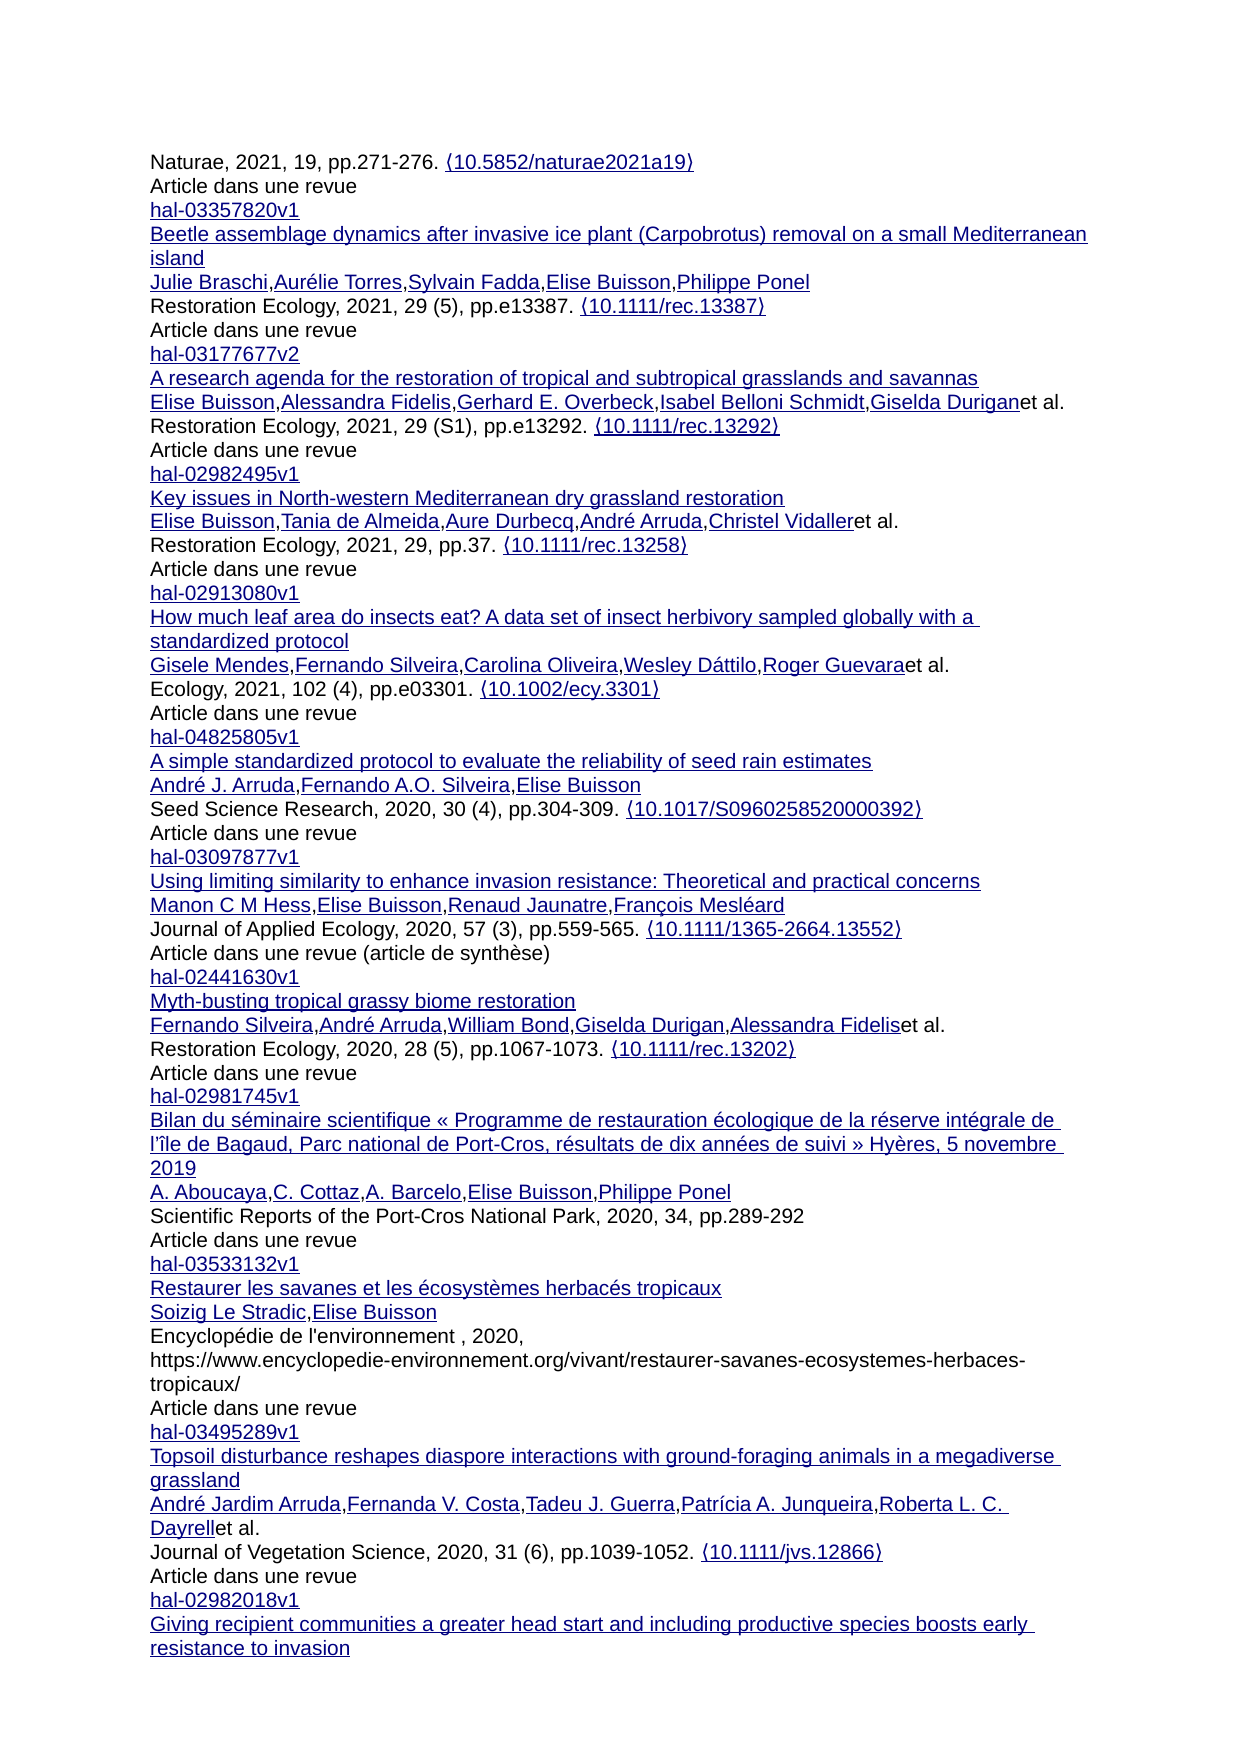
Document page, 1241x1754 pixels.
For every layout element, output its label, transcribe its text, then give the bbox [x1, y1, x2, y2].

table_cell A simple standardized protocol to evaluate the reliability of seed rain estimates André J. Arruda,Fernando A.O. Silveira,Elise Buisson Seed Science Research, 2020, 30 (4), pp.304-309. ⟨10.1017/S0960258520000392⟩ Article dans une revue hal-03097877v1 [150, 749, 1090, 869]
table_cell Giving recipient communities a greater head start and including productive species boosts early resistance to invasion [150, 1611, 1090, 1659]
table_cell A research agenda for the restoration of tropical and subtropical grasslands and savannas Elise Buisson,Alessandra Fidelis,Gerhard E. Overbeck,Isabel Belloni Schmidt,Giselda Duriganet al. Restoration Ecology, 2021, 29 (S1), pp.e13292. ⟨10.1111/rec.13292⟩ Article dans une revue hal-02982495v1 [150, 366, 1090, 485]
table_cell Topsoil disturbance reshapes diaspore interactions with ground‐foraging animals in a megadiverse grassland André Jardim Arruda,Fernanda V. Costa,Tadeu J. Guerra,Patrícia A. Junqueira,Roberta L. C. Dayrellet al. Journal of Vegetation Science, 2020, 31 (6), pp.1039-1052. ⟨10.1111/jvs.12866⟩ Article dans une revue hal-02982018v1 [150, 1444, 1090, 1611]
table_cell Myth‐busting tropical grassy biome restoration Fernando Silveira,André Arruda,William Bond,Giselda Durigan,Alessandra Fideliset al. Restoration Ecology, 2020, 28 (5), pp.1067-1073. ⟨10.1111/rec.13202⟩ Article dans une revue hal-02981745v1 [150, 989, 1090, 1108]
table_cell Naturae, 2021, 19, pp.271-276. ⟨10.5852/naturae2021a19⟩ Article dans une revue hal-03357820v1 [150, 150, 1090, 222]
table_cell Using limiting similarity to enhance invasion resistance: Theoretical and practical concerns Manon C M Hess,Elise Buisson,Renaud Jaunatre,François Mesléard Journal of Applied Ecology, 2020, 57 (3), pp.559-565. ⟨10.1111/1365-2664.13552⟩ Article dans une revue (article de synthèse) hal-02441630v1 [150, 869, 1090, 988]
table_cell Bilan du séminaire scientifique « Programme de restauration écologique de la réserve intégrale de l’île de Bagaud, Parc national de Port-Cros, résultats de dix années de suivi » Hyères, 5 novembre 2019 A. Aboucaya,C. Cottaz,A. Barcelo,Elise Buisson,Philippe Ponel Scientific Reports of the Port-Cros National Park, 2020, 34, pp.289-292 Article dans une revue hal-03533132v1 [150, 1108, 1090, 1276]
table_cell Key issues in North-western Mediterranean dry grassland restoration Elise Buisson,Tania de Almeida,Aure Durbecq,André Arruda,Christel Vidalleret al. Restoration Ecology, 2021, 29, pp.37. ⟨10.1111/rec.13258⟩ Article dans une revue hal-02913080v1 [150, 485, 1090, 605]
table_cell How much leaf area do insects eat? A data set of insect herbivory sampled globally with a standardized protocol Gisele Mendes,Fernando Silveira,Carolina Oliveira,Wesley Dáttilo,Roger Guevaraet al. Ecology, 2021, 102 (4), pp.e03301. ⟨10.1002/ecy.3301⟩ Article dans une revue hal-04825805v1 [150, 605, 1090, 749]
table_cell Restaurer les savanes et les écosystèmes herbacés tropicaux Soizig Le Stradic,Elise Buisson Encyclopédie de l'environnement , 2020, https://www.encyclopedie-environnement.org/vivant/restaurer-savanes-ecosystemes-herbaces-tropicaux/ Article dans une revue hal-03495289v1 [150, 1276, 1090, 1444]
table_cell Beetle assemblage dynamics after invasive ice plant (Carpobrotus) removal on a small Mediterranean island Julie Braschi,Aurélie Torres,Sylvain Fadda,Elise Buisson,Philippe Ponel Restoration Ecology, 2021, 29 (5), pp.e13387. ⟨10.1111/rec.13387⟩ Article dans une revue hal-03177677v2 [150, 222, 1090, 366]
